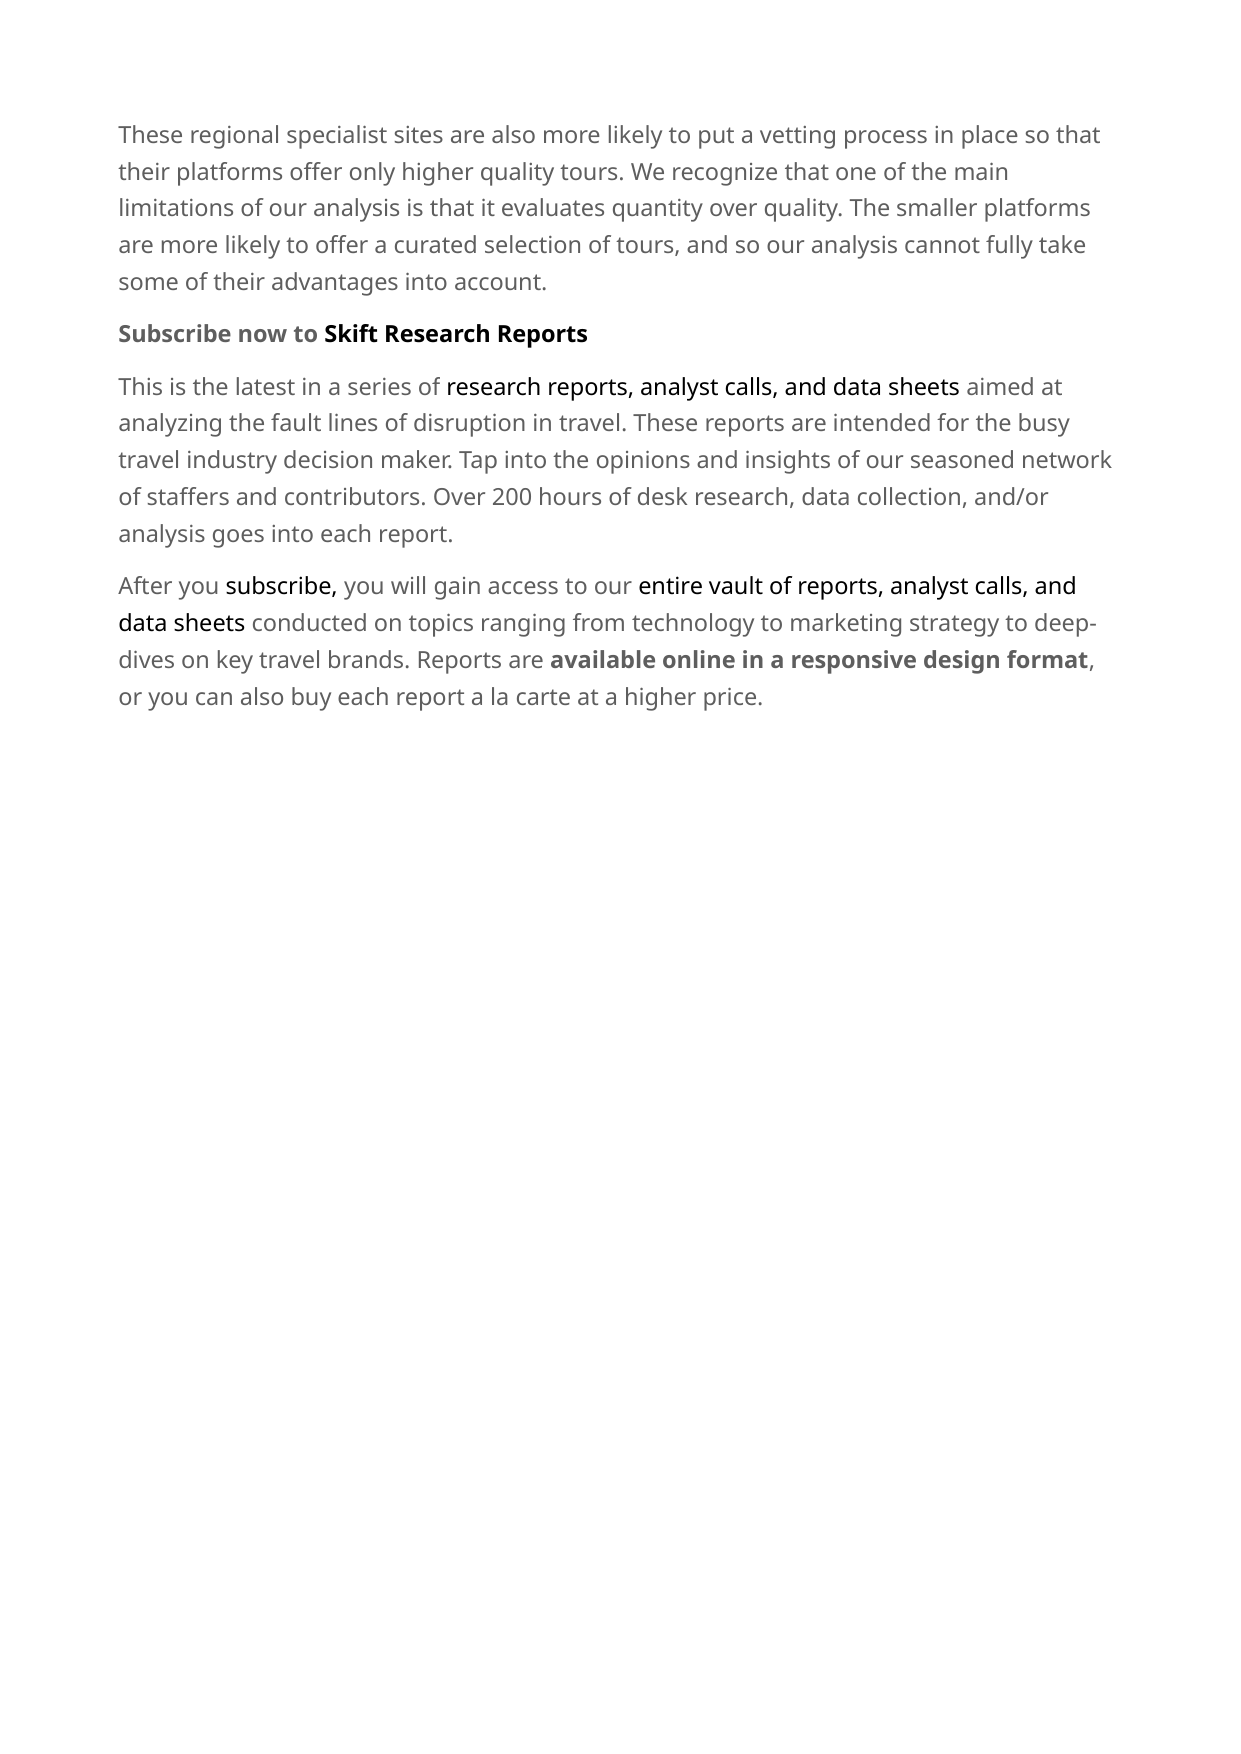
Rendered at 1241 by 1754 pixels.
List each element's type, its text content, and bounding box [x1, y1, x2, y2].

text After you subscribe, you will gain access to our entire vault of reports, analyst calls, and data sheets conducted on topics ranging from technology to marketing strategy to deep-dives on key travel brands. Reports are available online in a responsive design format, or you can also buy each report a la carte at a higher price. [118, 569, 1122, 712]
text These regional specialist sites are also more likely to put a vetting process in place so that their platforms offer only higher quality tours. We recognize that one of the main limitations of our analysis is that it evaluates quantity over quality. The smaller platforms are more likely to offer a curated selection of tours, and so our analysis cannot fully take some of their advantages into account. [118, 118, 1122, 297]
text This is the latest in a series of research reports, analyst calls, and data sheets aimed at analyzing the fault lines of disruption in travel. These reports are intended for the busy travel industry decision maker. Tap into the opinions and insights of our seasoned network of staffers and contributors. Over 200 hours of desk research, data collection, and/or analysis goes into each report. [118, 370, 1122, 549]
text Subscribe now to Skift Research Reports [118, 318, 1122, 349]
